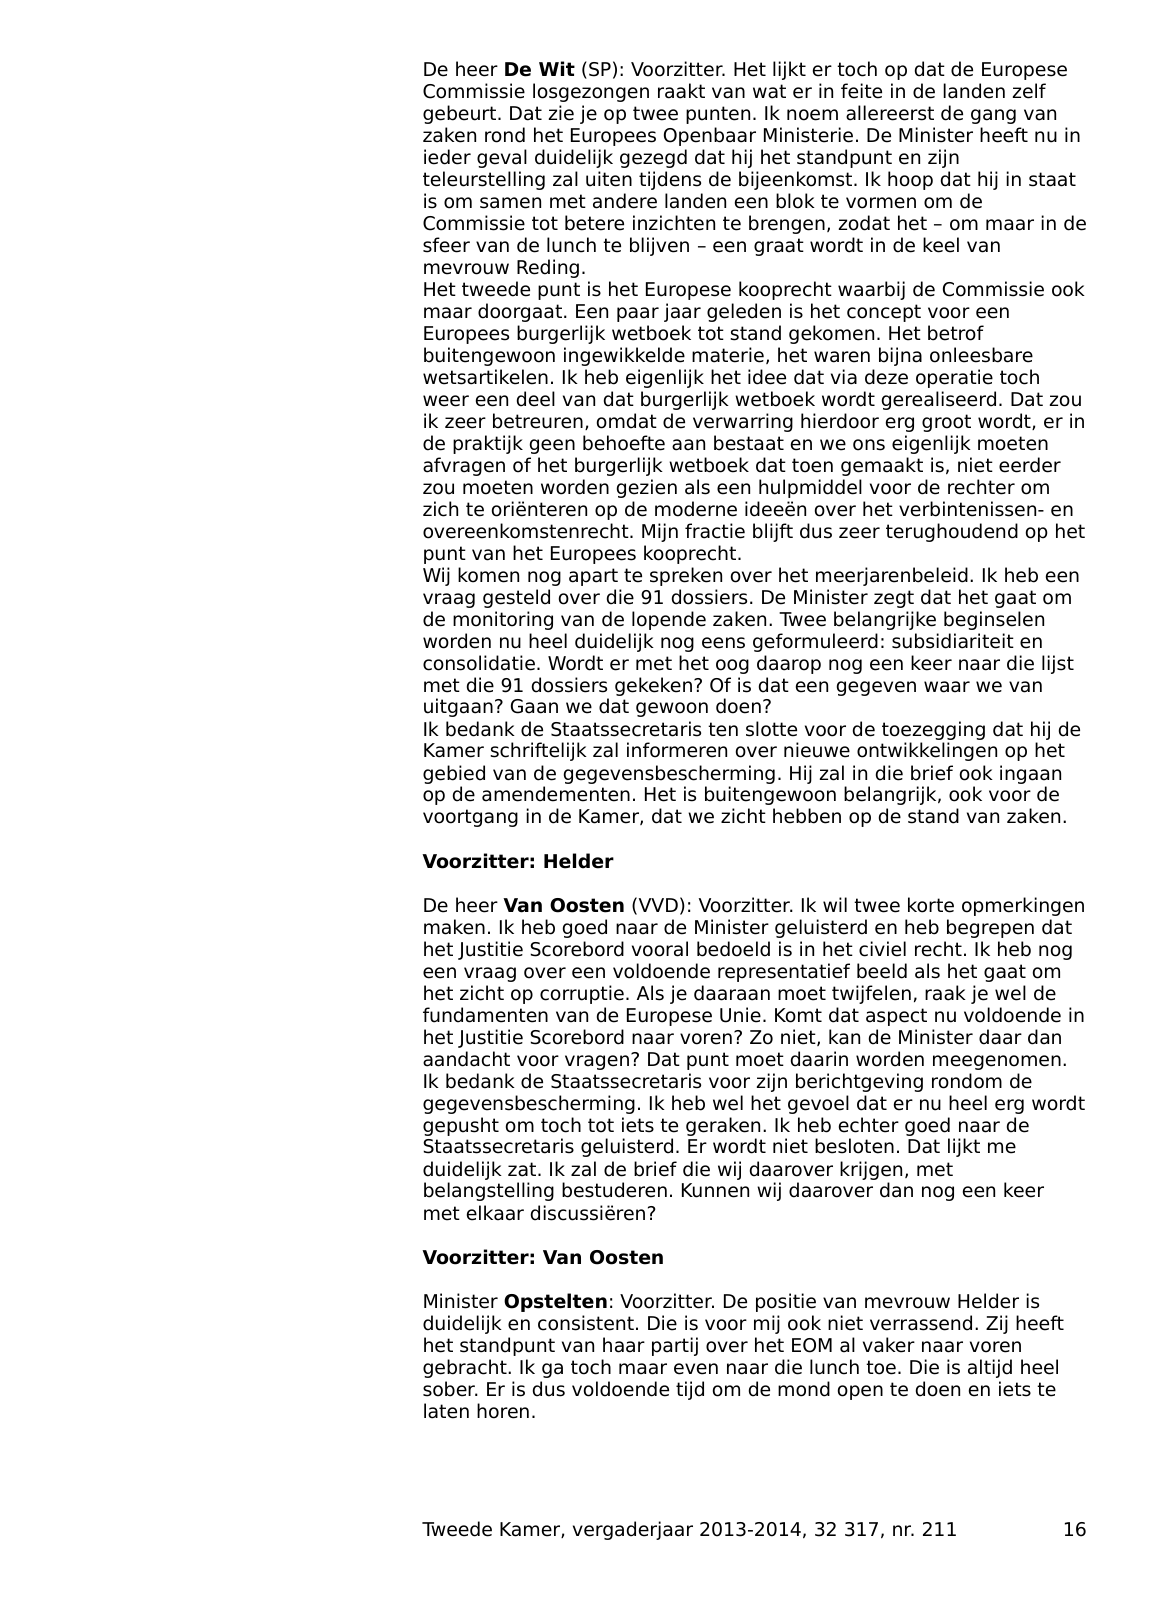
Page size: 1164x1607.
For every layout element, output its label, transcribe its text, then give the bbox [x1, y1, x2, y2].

subtitle Voorzitter: Helder [422, 851, 1087, 872]
subtitle Voorzitter: Van Oosten [422, 1247, 1087, 1268]
text Minister Opstelten: Voorzitter. De positie van mevrouw Helder is duidelijk en consistent. Die is voor mij ook niet verrassend. Zij heeft het standpunt van haar partij over het EOM al vaker naar voren gebracht. Ik ga toch maar even naar die lunch toe. Die is altijd heel sober. Er is dus voldoende tijd om de mond open te doen en iets te laten horen. [422, 1291, 1087, 1423]
text De heer De Wit (SP): Voorzitter. Het lijkt er toch op dat de Europese Commissie losgezongen raakt van wat er in feite in de landen zelf gebeurt. Dat zie je op twee punten. Ik noem allereerst de gang van zaken rond het Europees Openbaar Ministerie. De Minister heeft nu in ieder geval duidelijk gezegd dat hij het standpunt en zijn teleurstelling zal uiten tijdens de bijeenkomst. Ik hoop dat hij in staat is om samen met andere landen een blok te vormen om de Commissie tot betere inzichten te brengen, zodat het – om maar in de sfeer van de lunch te blijven – een graat wordt in de keel van mevrouw Reding. [422, 59, 1087, 279]
text Ik bedank de Staatssecretaris ten slotte voor de toezegging dat hij de Kamer schriftelijk zal informeren over nieuwe ontwikkelingen op het gebied van de gegevensbescherming. Hij zal in die brief ook ingaan op de amendementen. Het is buitengewoon belangrijk, ook voor de voortgang in de Kamer, dat we zicht hebben op de stand van zaken. [422, 718, 1087, 828]
text De heer Van Oosten (VVD): Voorzitter. Ik wil twee korte opmerkingen maken. Ik heb goed naar de Minister geluisterd en heb begrepen dat het Justitie Scorebord vooral bedoeld is in het civiel recht. Ik heb nog een vraag over een voldoende representatief beeld als het gaat om het zicht op corruptie. Als je daaraan moet twijfelen, raak je wel de fundamenten van de Europese Unie. Komt dat aspect nu voldoende in het Justitie Scorebord naar voren? Zo niet, kan de Minister daar dan aandacht voor vragen? Dat punt moet daarin worden meegenomen. [422, 895, 1087, 1071]
text Het tweede punt is het Europese kooprecht waarbij de Commissie ook maar doorgaat. Een paar jaar geleden is het concept voor een Europees burgerlijk wetboek tot stand gekomen. Het betrof buitengewoon ingewikkelde materie, het waren bijna onleesbare wetsartikelen. Ik heb eigenlijk het idee dat via deze operatie toch weer een deel van dat burgerlijk wetboek wordt gerealiseerd. Dat zou ik zeer betreuren, omdat de verwarring hierdoor erg groot wordt, er in de praktijk geen behoefte aan bestaat en we ons eigenlijk moeten afvragen of het burgerlijk wetboek dat toen gemaakt is, niet eerder zou moeten worden gezien als een hulpmiddel voor de rechter om zich te oriënteren op de moderne ideeën over het verbintenissen- en overeenkomstenrecht. Mijn fractie blijft dus zeer terughoudend op het punt van het Europees kooprecht. [422, 279, 1087, 564]
text Wij komen nog apart te spreken over het meerjarenbeleid. Ik heb een vraag gesteld over die 91 dossiers. De Minister zegt dat het gaat om de monitoring van de lopende zaken. Twee belangrijke beginselen worden nu heel duidelijk nog eens geformuleerd: subsidiariteit en consolidatie. Wordt er met het oog daarop nog een keer naar die lijst met die 91 dossiers gekeken? Of is dat een gegeven waar we van uitgaan? Gaan we dat gewoon doen? [422, 564, 1087, 718]
text Ik bedank de Staatssecretaris voor zijn berichtgeving rondom de gegevensbescherming. Ik heb wel het gevoel dat er nu heel erg wordt gepusht om toch tot iets te geraken. Ik heb echter goed naar de Staatssecretaris geluisterd. Er wordt niet besloten. Dat lijkt me duidelijk zat. Ik zal de brief die wij daarover krijgen, met belangstelling bestuderen. Kunnen wij daarover dan nog een keer met elkaar discussiëren? [422, 1071, 1087, 1224]
